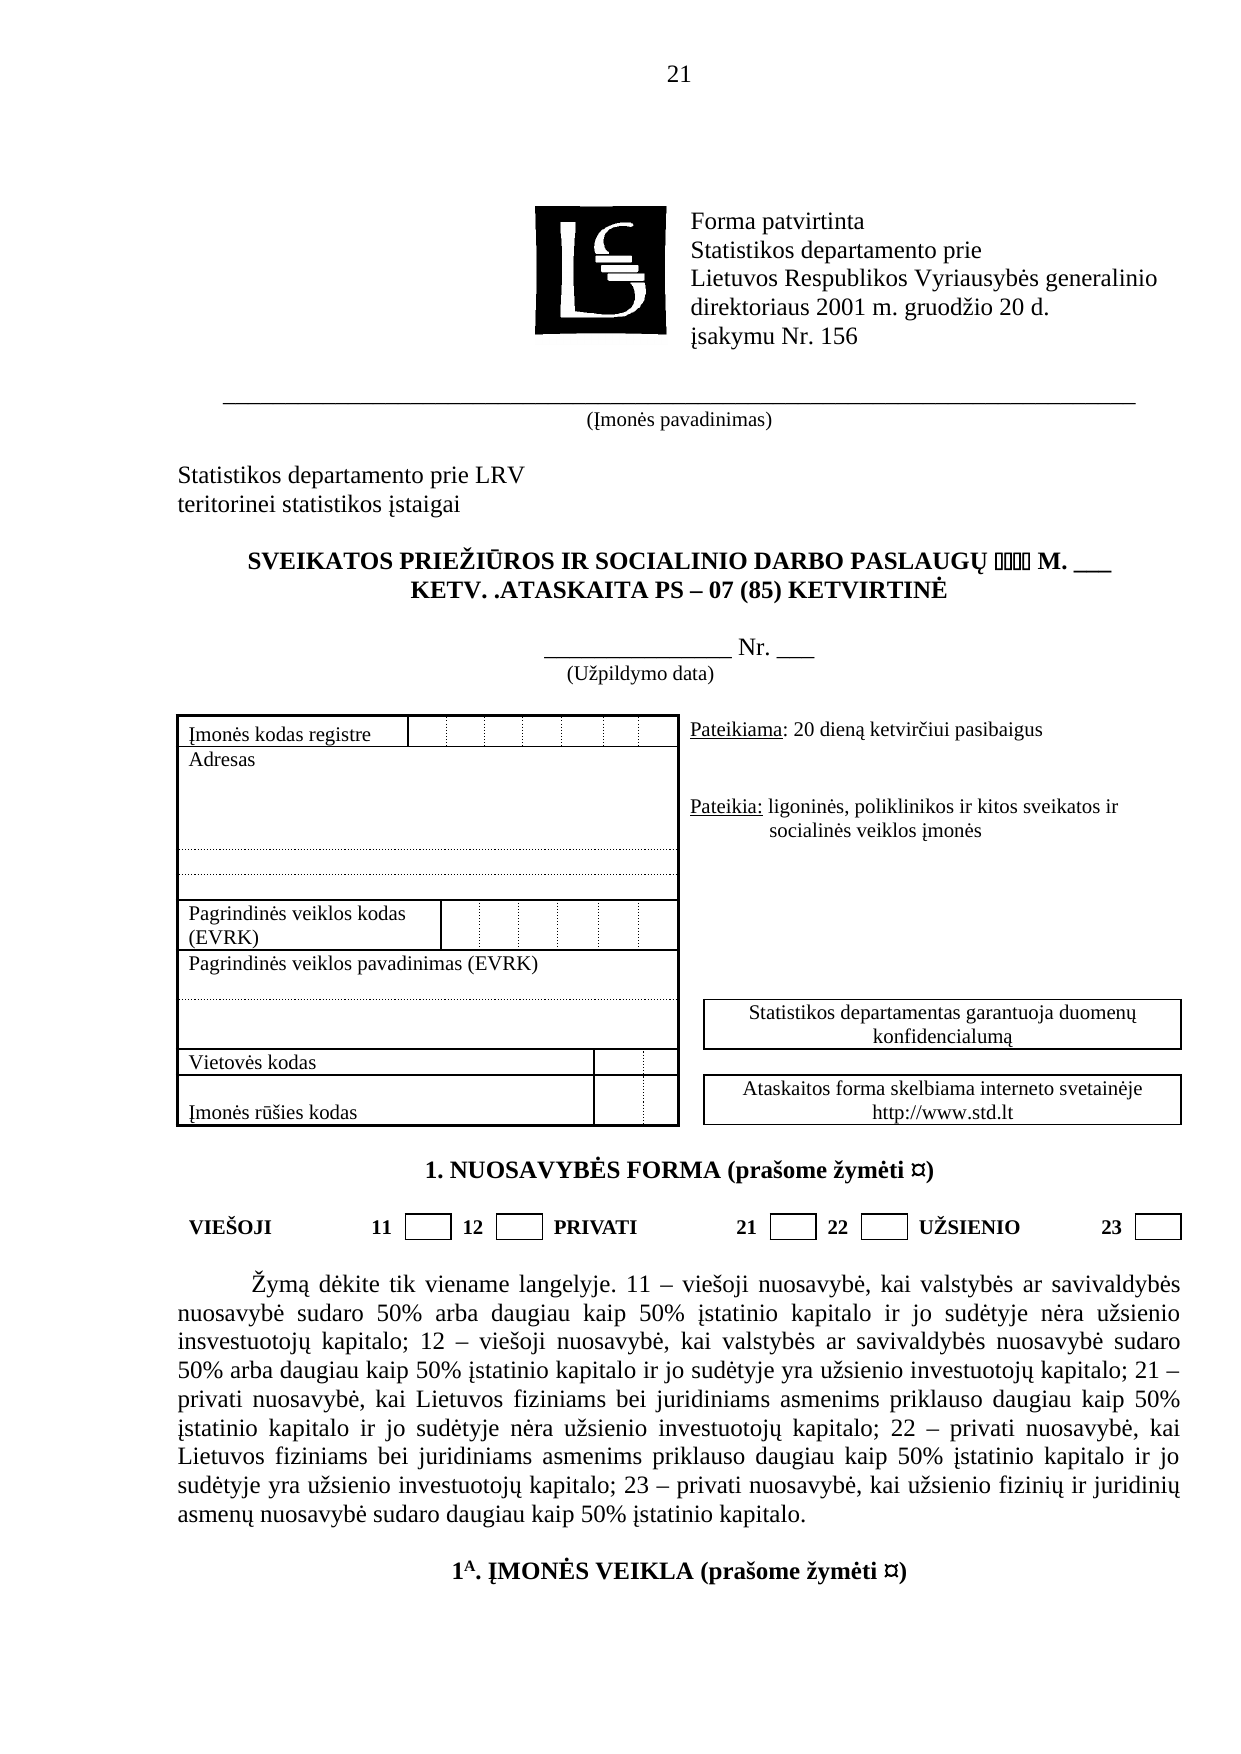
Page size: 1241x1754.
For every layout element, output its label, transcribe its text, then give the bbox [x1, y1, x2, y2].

text Statistikos departamento prie LRV [177, 460, 1181, 489]
table_cell [704, 1050, 1181, 1074]
table_header Pateikiama: 20 dieną ketvirčiui pasibaigus [680, 714, 1171, 794]
table_cell [680, 1074, 703, 1124]
table_cell [557, 901, 599, 949]
table_cell Vietovės kodas [179, 1050, 593, 1074]
table_header [484, 717, 523, 746]
table_cell [680, 975, 704, 999]
table_header [177, 206, 679, 350]
table_header [409, 717, 446, 746]
table_cell [595, 1076, 643, 1124]
table_header Užsienio [908, 1213, 1090, 1239]
table_cell [179, 999, 677, 1048]
table_cell [595, 1050, 643, 1074]
table_header [497, 1215, 542, 1239]
text SVEIKATOS PRIEŽIŪROS IR SOCIALINIO DARBO PASLAUGŲ  m. ___ ketv. .ataskaita PS – 07 (85) ketvirtinė [177, 546, 1181, 604]
text _________________________________________________________________________ [177, 378, 1181, 407]
table_cell [680, 999, 703, 1048]
text (Įmonės pavadinimas) [177, 407, 1181, 431]
table_header [1171, 714, 1181, 746]
table_header [446, 717, 484, 746]
table_cell Adresas [179, 747, 677, 849]
text Žymą dėkite tik viename langelyje. 11 – viešoji nuosavybė, kai valstybės ar savivaldybės nuosavybė sudaro 50% arba daugiau kaip 50% įstatinio kapitalo ir jo sudėtyje nėra užsienio insvestuotojų kapitalo; 12 – viešoji nuosavybė, kai valstybės ar savivaldybės nuosavybė sudaro 50% arba daugiau kaip 50% įstatinio kapitalo ir jo sudėtyje yra užsienio investuotojų kapitalo; 21 – privati nuosavybė, kai Lietuvos fiziniams bei juridiniams asmenims priklauso daugiau kaip 50% įstatinio kapitalo ir jo sudėtyje nėra užsienio investuotojų kapitalo; 22 – privati nuosavybė, kai Lietuvos fiziniams bei juridiniams asmenims priklauso daugiau kaip 50% įstatinio kapitalo ir jo sudėtyje yra užsienio investuotojų kapitalo; 23 – privati nuosavybė, kai užsienio fizinių ir juridinių asmenų nuosavybė sudaro daugiau kaip 50% įstatinio kapitalo. [177, 1269, 1181, 1528]
text 1a. įmonės veikla (prašome žymėti ) [177, 1556, 1181, 1585]
table_cell Pagrindinės veiklos pavadinimas (EVRK) [179, 951, 677, 974]
table_header 22 [817, 1213, 861, 1239]
table_cell [480, 901, 518, 949]
table_header [603, 717, 639, 746]
table_header [406, 1215, 450, 1239]
text _______________ Nr. ___ [177, 632, 1181, 661]
text (Užpildymo data) [177, 661, 1181, 685]
table_cell [639, 901, 677, 949]
table_header Viešoji [177, 1213, 360, 1239]
table_header 12 [452, 1213, 496, 1239]
table_cell [680, 949, 704, 974]
table_header Privati [543, 1213, 725, 1239]
table_cell [704, 949, 1181, 974]
table_header [562, 717, 603, 746]
table_cell [644, 1076, 677, 1124]
text teritorinei statistikos įstaigai [177, 489, 1181, 517]
table_header Įmonės kodas registre [179, 717, 407, 746]
table_cell Pagrindinės veiklos kodas (EVRK) [179, 901, 440, 949]
table_header Forma patvirtinta Statistikos departamento prie Lietuvos Respublikos Vyriausybės generalinio direktoriaus 2001 m. gruodžio 20 d. įsakymu Nr. 156 [679, 206, 1181, 350]
table_header [862, 1215, 907, 1239]
table_header [523, 717, 562, 746]
table_cell Įmonės rūšies kodas [179, 1076, 593, 1124]
table_cell Pateikia: ligoninės, poliklinikos ir kitos sveikatos ir socialinės veiklos įmonės [680, 794, 1181, 899]
table_header [771, 1215, 815, 1239]
table_cell [518, 901, 557, 949]
table_cell [704, 975, 1181, 999]
table_header [1136, 1215, 1180, 1239]
table_cell [599, 901, 639, 949]
table_cell [179, 975, 677, 999]
table_header 11 [360, 1213, 405, 1239]
table_cell Ataskaitos forma skelbiama interneto svetainėje http://www.std.lt [705, 1076, 1180, 1124]
table_cell [644, 1050, 677, 1074]
table_cell [680, 899, 1181, 949]
text 1. NUOSAVYBĖS FORMA (prašome žymėti ) [177, 1156, 1181, 1184]
table_cell [1171, 746, 1181, 794]
table_header [639, 717, 677, 746]
table_cell [179, 874, 677, 899]
table_header 23 [1090, 1213, 1135, 1239]
table_cell Statistikos departamentas garantuoja duomenų konfidencialumą [705, 1000, 1180, 1048]
table_cell [680, 1048, 704, 1074]
table_header 21 [725, 1213, 770, 1239]
table_cell [179, 849, 677, 874]
table_cell [442, 901, 479, 949]
